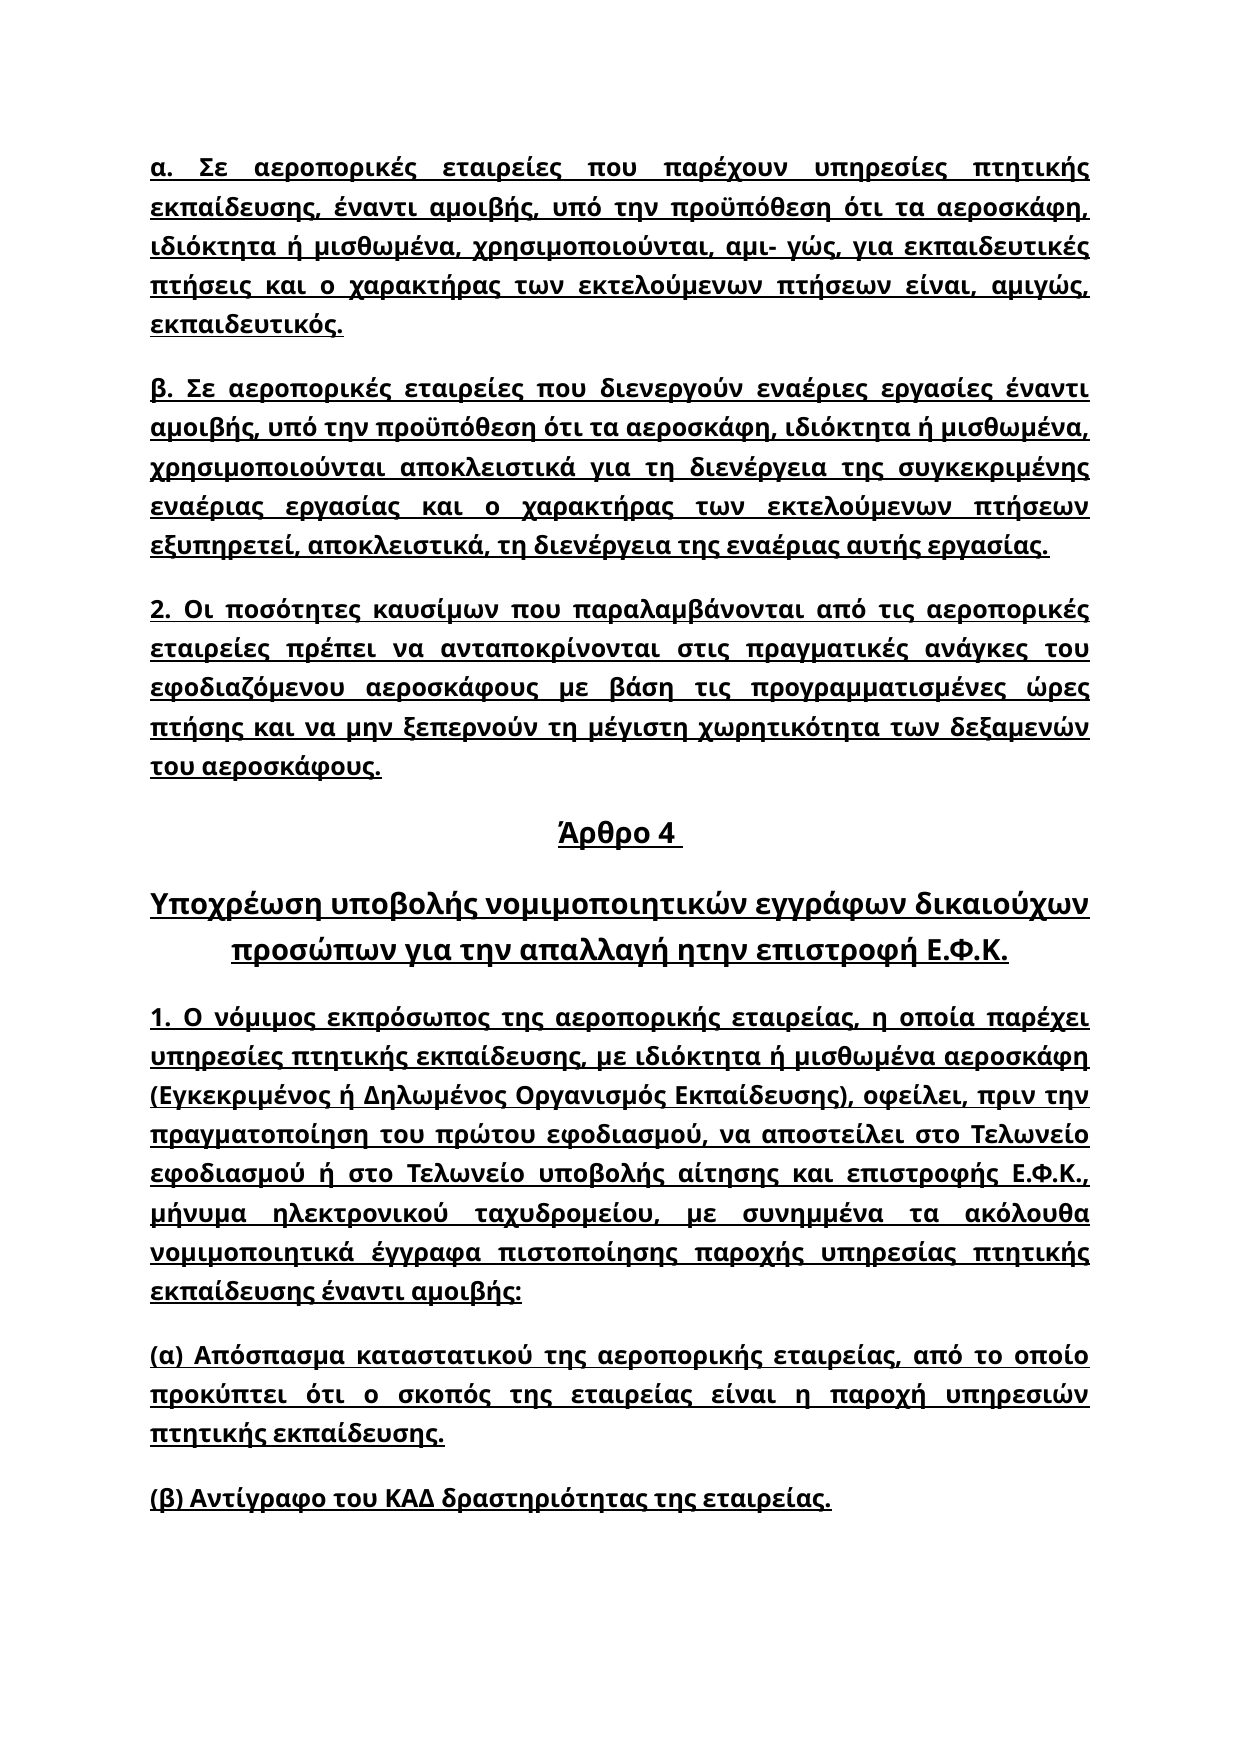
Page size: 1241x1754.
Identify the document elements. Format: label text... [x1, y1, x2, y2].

text (β) Αντίγραφο του ΚΑΔ δραστηριότητας της εταιρείας. [150, 1480, 1090, 1514]
text προκύπτει ότι ο σκοπός της εταιρείας είναι η παροχή υπηρεσιών [150, 1368, 1090, 1406]
text εναέριας εργασίας και ο χαρακτήρας των εκτελούμενων πτήσεων [150, 480, 1090, 517]
text 2. Οι ποσότητες καυσίμων που παραλαμβάνονται από τις αεροπορικές [150, 592, 1090, 621]
subtitle Υποχρέωση υποβολής νομιμοποιητικών εγγράφων δικαιούχων [150, 883, 1090, 917]
text β. Σε αεροπορικές εταιρείες που διενεργούν εναέριες εργασίες έναντι [150, 371, 1090, 400]
text αμοιβής, υπό την προϋπόθεση ότι τα αεροσκάφη, ιδιόκτητα ή μισθωμένα, [150, 402, 1090, 439]
text εκπαίδευσης έναντι αμοιβής: [150, 1265, 1090, 1308]
text χρησιμοποιούνται αποκλειστικά για τη διενέργεια της συγκεκριμένης [150, 441, 1090, 478]
subtitle προσώπων για την απαλλαγή ητην επιστροφή Ε.Φ.Κ. [150, 919, 1090, 968]
text (α) Απόσπασμα καταστατικού της αεροπορικής εταιρείας, από το οποίο [150, 1338, 1090, 1367]
text του αεροσκάφους. [150, 740, 1090, 782]
text ιδιόκτητα ή μισθωμένα, χρησιμοποιούνται, αμι- γώς, για εκπαιδευτικές [150, 220, 1090, 257]
text α. Σε αεροπορικές εταιρείες που παρέχουν υπηρεσίες πτητικής [150, 150, 1090, 179]
text νομιμοποιητικά έγγραφα πιστοποίησης παροχής υπηρεσίας πτητικής [150, 1226, 1090, 1263]
text εξυπηρετεί, αποκλειστικά, τη διενέργεια της εναέριας αυτής εργασίας. [150, 519, 1090, 562]
text εκπαιδευτικός. [150, 298, 1090, 341]
text 1. Ο νόμιμος εκπρόσωπος της αεροπορικής εταιρείας, η οποία παρέχει [150, 999, 1090, 1028]
text (Εγκεκριμένος ή Δηλωμένος Οργανισμός Εκπαίδευσης), οφείλει, πριν την [150, 1069, 1090, 1107]
text εφοδιασμού ή στο Τελωνείο υποβολής αίτησης και επιστροφής Ε.Φ.Κ., [150, 1148, 1090, 1185]
text εκπαίδευσης, έναντι αμοιβής, υπό την προϋπόθεση ότι τα αεροσκάφη, [150, 181, 1090, 218]
text πτητικής εκπαίδευσης. [150, 1408, 1090, 1450]
text εφοδιαζόμενου αεροσκάφους με βάση τις προγραμματισμένες ώρες [150, 662, 1090, 699]
subtitle Άρθρο 4 [150, 812, 1090, 852]
text πραγματοποίηση του πρώτου εφοδιασμού, να αποστείλει στο Τελωνείο [150, 1108, 1090, 1146]
text υπηρεσίες πτητικής εκπαίδευσης, με ιδιόκτητα ή μισθωμένα αεροσκάφη [150, 1030, 1090, 1067]
text πτήσης και να μην ξεπερνούν τη μέγιστη χωρητικότητα των δεξαμενών [150, 701, 1090, 738]
text εταιρείες πρέπει να ανταποκρίνονται στις πραγματικές ανάγκες του [150, 622, 1090, 660]
text πτήσεις και ο χαρακτήρας των εκτελούμενων πτήσεων είναι, αμιγώς, [150, 259, 1090, 296]
text μήνυμα ηλεκτρονικού ταχυδρομείου, με συνημμένα τα ακόλουθα [150, 1187, 1090, 1224]
